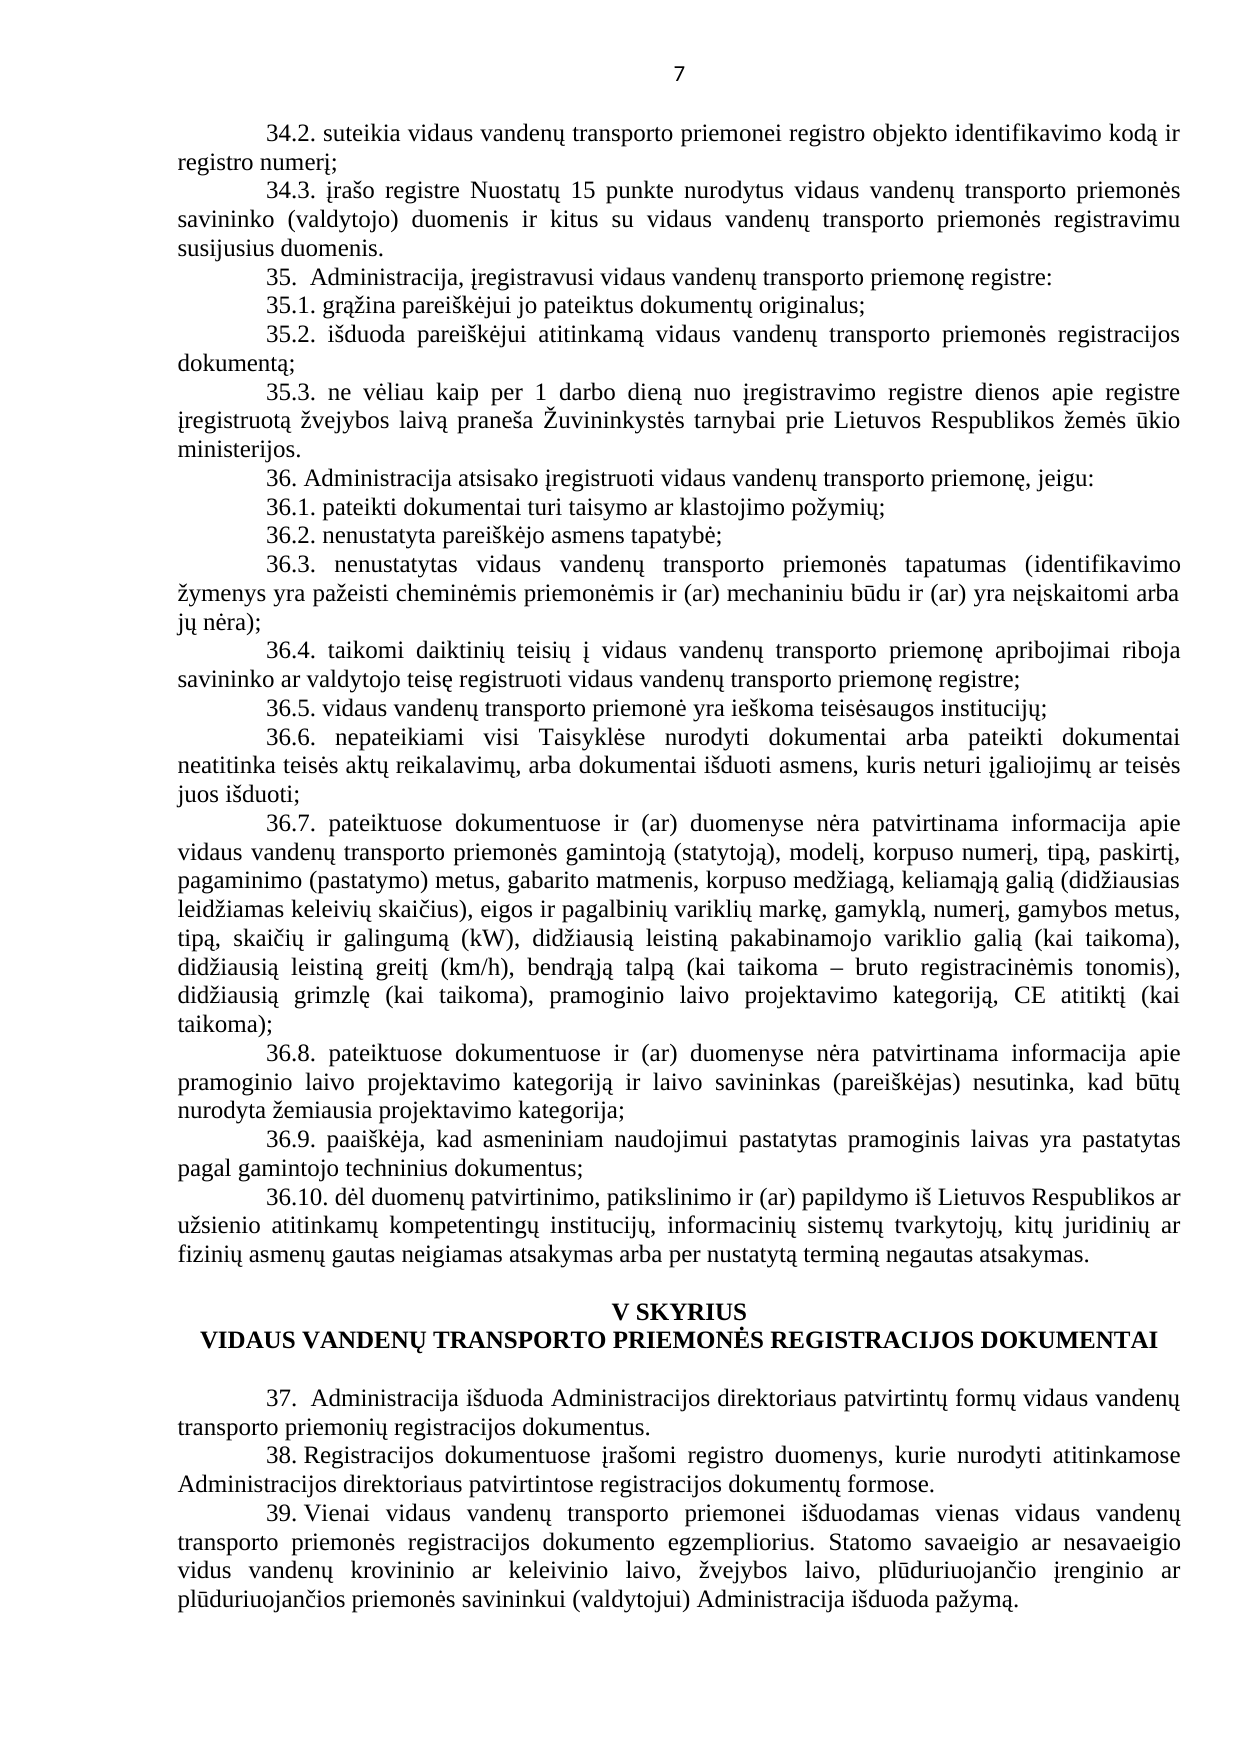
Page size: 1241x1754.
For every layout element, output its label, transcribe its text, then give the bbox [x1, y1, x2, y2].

text 36.7. pateiktuose dokumentuose ir (ar) duomenyse nėra patvirtinama informacija apie vidaus vandenų transporto priemonės gamintoją (statytoją), modelį, korpuso numerį, tipą, paskirtį, pagaminimo (pastatymo) metus, gabarito matmenis, korpuso medžiagą, keliamąją galią (didžiausias leidžiamas keleivių skaičius), eigos ir pagalbinių variklių markę, gamyklą, numerį, gamybos metus, tipą, skaičių ir galingumą (kW), didžiausią leistiną pakabinamojo variklio galią (kai taikoma), didžiausią leistiną greitį (km/h), bendrąją talpą (kai taikoma – bruto registracinėmis tonomis), didžiausią grimzlę (kai taikoma), pramoginio laivo projektavimo kategoriją, CE atitiktį (kai taikoma); [177, 808, 1181, 1038]
text VIDAUS VANDENŲ TRANSPORTO PRIEMONĖS REGISTRACIJOS DOKUMENTAI [177, 1326, 1181, 1354]
text 34.2. suteikia vidaus vandenų transporto priemonei registro objekto identifikavimo kodą ir registro numerį; [177, 118, 1181, 176]
text 35.3. ne vėliau kaip per 1 darbo dieną nuo įregistravimo registre dienos apie registre įregistruotą žvejybos laivą praneša Žuvininkystės tarnybai prie Lietuvos Respublikos žemės ūkio ministerijos. [177, 377, 1181, 463]
text 39. Vienai vidaus vandenų transporto priemonei išduodamas vienas vidaus vandenų transporto priemonės registracijos dokumento egzempliorius. Statomo savaeigio ar nesavaeigio vidus vandenų krovininio ar keleivinio laivo, žvejybos laivo, plūduriuojančio įrenginio ar plūduriuojančios priemonės savininkui (valdytojui) Administracija išduoda pažymą. [177, 1498, 1181, 1613]
text V SKYRIUS [177, 1297, 1181, 1326]
text 36.2. nenustatyta pareiškėjo asmens tapatybė; [177, 521, 1181, 549]
text 36.4. taikomi daiktinių teisių į vidaus vandenų transporto priemonę apribojimai riboja savininko ar valdytojo teisę registruoti vidaus vandenų transporto priemonę registre; [177, 636, 1181, 693]
text 36.3. nenustatytas vidaus vandenų transporto priemonės tapatumas (identifikavimo žymenys yra pažeisti cheminėmis priemonėmis ir (ar) mechaniniu būdu ir (ar) yra neįskaitomi arba jų nėra); [177, 549, 1181, 636]
text 35. Administracija, įregistravusi vidaus vandenų transporto priemonę registre: [177, 262, 1181, 291]
text 35.1. grąžina pareiškėjui jo pateiktus dokumentų originalus; [177, 291, 1181, 319]
text 38. Registracijos dokumentuose įrašomi registro duomenys, kurie nurodyti atitinkamose Administracijos direktoriaus patvirtintose registracijos dokumentų formose. [177, 1441, 1181, 1498]
text 36.5. vidaus vandenų transporto priemonė yra ieškoma teisėsaugos institucijų; [177, 693, 1181, 722]
text 36.10. dėl duomenų patvirtinimo, patikslinimo ir (ar) papildymo iš Lietuvos Respublikos ar užsienio atitinkamų kompetentingų institucijų, informacinių sistemų tvarkytojų, kitų juridinių ar fizinių asmenų gautas neigiamas atsakymas arba per nustatytą terminą negautas atsakymas. [177, 1182, 1181, 1268]
text 34.3. įrašo registre Nuostatų 15 punkte nurodytus vidaus vandenų transporto priemonės savininko (valdytojo) duomenis ir kitus su vidaus vandenų transporto priemonės registravimu susijusius duomenis. [177, 176, 1181, 262]
text 36.8. pateiktuose dokumentuose ir (ar) duomenyse nėra patvirtinama informacija apie pramoginio laivo projektavimo kategoriją ir laivo savininkas (pareiškėjas) nesutinka, kad būtų nurodyta žemiausia projektavimo kategorija; [177, 1038, 1181, 1124]
text 36.1. pateikti dokumentai turi taisymo ar klastojimo požymių; [177, 492, 1181, 521]
text 37. Administracija išduoda Administracijos direktoriaus patvirtintų formų vidaus vandenų transporto priemonių registracijos dokumentus. [177, 1383, 1181, 1441]
text 35.2. išduoda pareiškėjui atitinkamą vidaus vandenų transporto priemonės registracijos dokumentą; [177, 319, 1181, 377]
text 36. Administracija atsisako įregistruoti vidaus vandenų transporto priemonę, jeigu: [177, 463, 1181, 492]
text 36.9. paaiškėja, kad asmeniniam naudojimui pastatytas pramoginis laivas yra pastatytas pagal gamintojo techninius dokumentus; [177, 1124, 1181, 1182]
text 36.6. nepateikiami visi Taisyklėse nurodyti dokumentai arba pateikti dokumentai neatitinka teisės aktų reikalavimų, arba dokumentai išduoti asmens, kuris neturi įgaliojimų ar teisės juos išduoti; [177, 722, 1181, 808]
